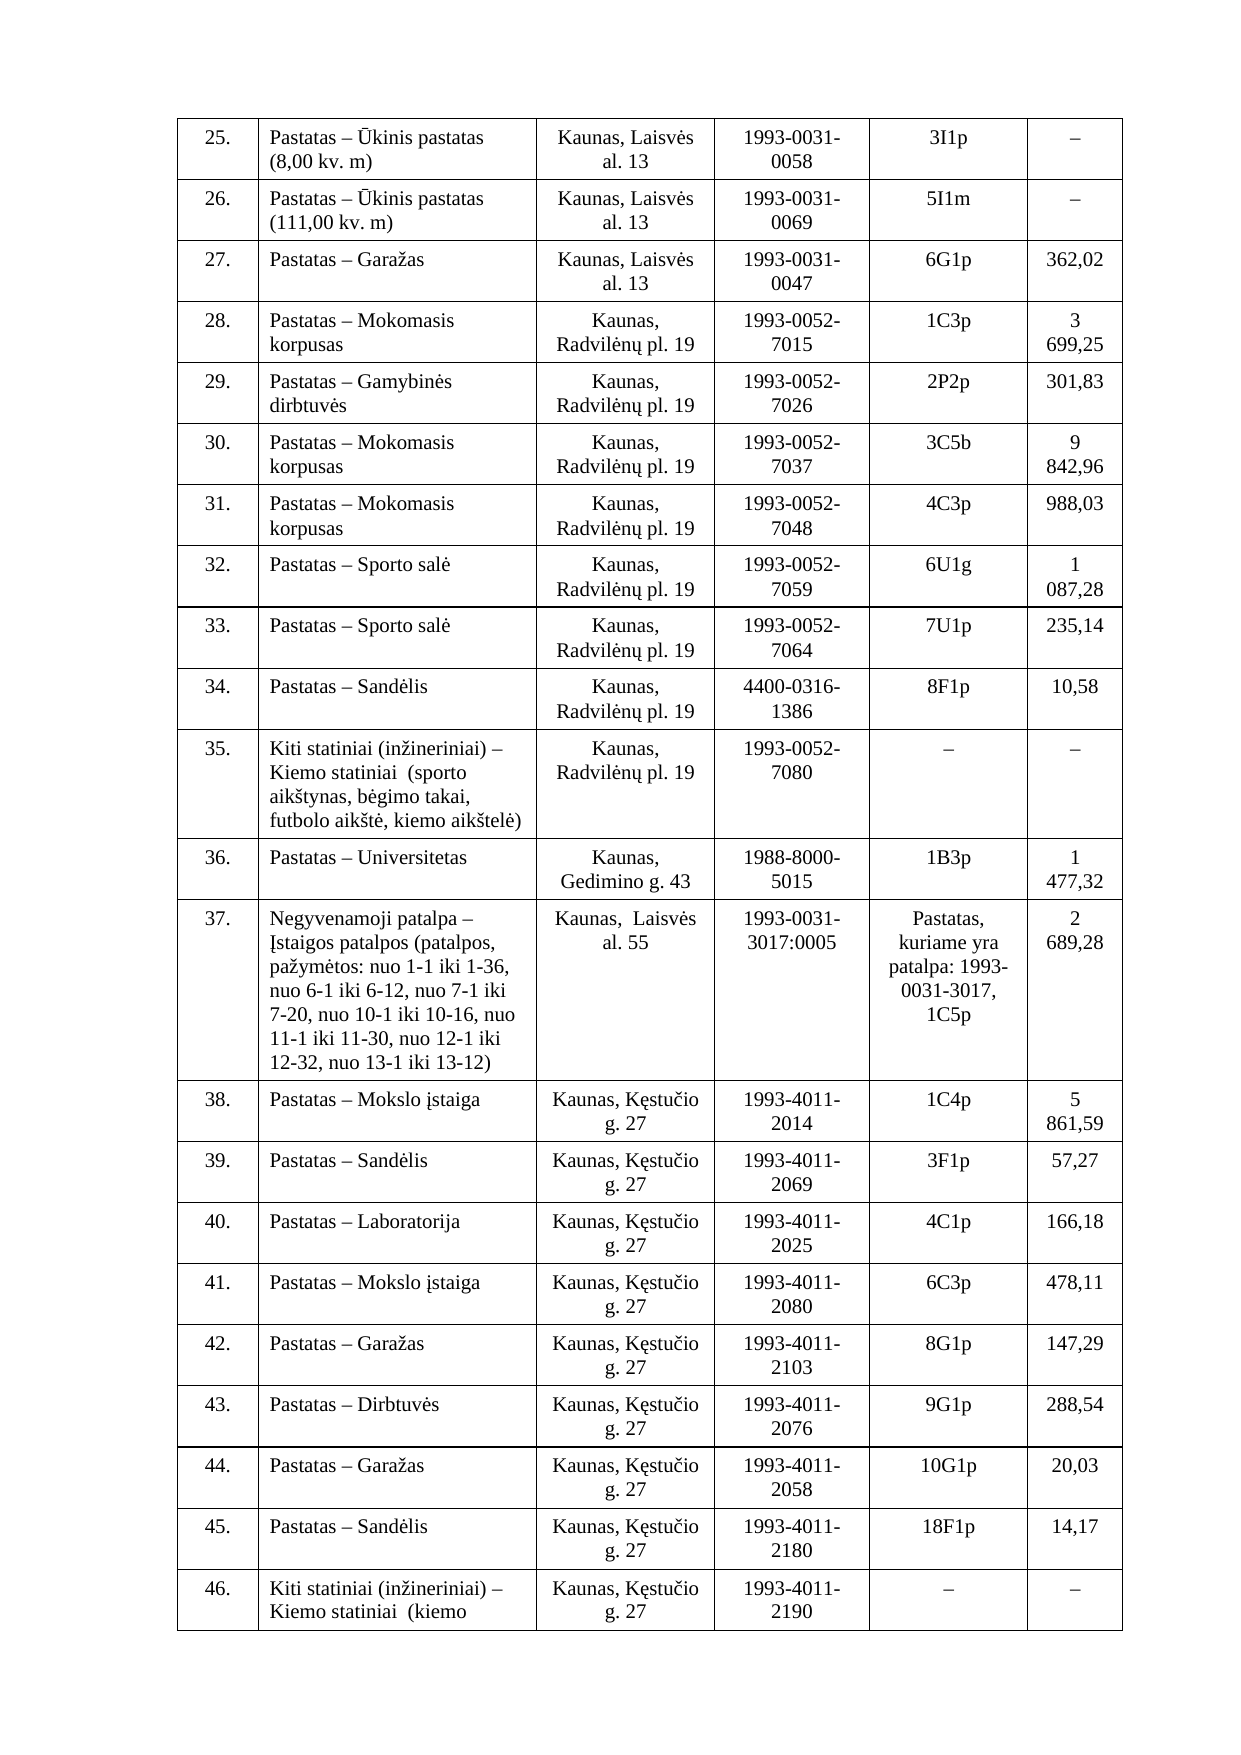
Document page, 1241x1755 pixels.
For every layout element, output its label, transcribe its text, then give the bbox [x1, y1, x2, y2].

table_cell Pastatas – Mokomasis korpusas [259, 424, 536, 484]
table_cell Kaunas, Laisvės al. 13 [537, 119, 714, 179]
table_cell 1993-4011-2080 [715, 1264, 869, 1324]
table_cell Pastatas – Universitetas [259, 839, 536, 899]
table_cell 301,83 [1028, 363, 1122, 423]
table_cell 1B3p [870, 839, 1027, 899]
table_cell 1993-0052-7026 [715, 363, 869, 423]
table_cell 20,03 [1028, 1448, 1122, 1507]
table_cell – [870, 730, 1027, 838]
table_cell 36. [178, 839, 258, 899]
table_cell Pastatas – Mokslo įstaiga [259, 1264, 536, 1324]
table_cell 1993-4011-2058 [715, 1448, 869, 1507]
table_cell Pastatas – Mokomasis korpusas [259, 485, 536, 545]
table_cell 8F1p [870, 669, 1027, 728]
table_cell 26. [178, 180, 258, 240]
table_cell 1993-0052-7059 [715, 546, 869, 606]
table_cell 29. [178, 363, 258, 423]
table_cell 362,02 [1028, 241, 1122, 301]
table_cell 1993-0052-7080 [715, 730, 869, 838]
table_cell Pastatas – Laboratorija [259, 1203, 536, 1263]
table_cell 14,17 [1028, 1509, 1122, 1568]
table_cell Kaunas, Laisvės al. 55 [537, 900, 714, 1080]
table_cell Kaunas, Radvilėnų pl. 19 [537, 485, 714, 545]
table_cell Kaunas, Kęstučio g. 27 [537, 1448, 714, 1507]
table_cell 25. [178, 119, 258, 179]
table_cell 32. [178, 546, 258, 606]
table_cell – [1028, 1570, 1122, 1629]
table_cell 1993-4011-2180 [715, 1509, 869, 1568]
table_cell 1993-0052-7048 [715, 485, 869, 545]
table_cell 1988-8000-5015 [715, 839, 869, 899]
table_cell Kaunas, Radvilėnų pl. 19 [537, 424, 714, 484]
table_cell 4400-0316-1386 [715, 669, 869, 728]
table_cell Pastatas – Garažas [259, 1325, 536, 1385]
table_cell Kaunas, Laisvės al. 13 [537, 241, 714, 301]
table_cell 4C1p [870, 1203, 1027, 1263]
table_cell Kaunas, Radvilėnų pl. 19 [537, 730, 714, 838]
table_cell 147,29 [1028, 1325, 1122, 1385]
table_cell Kaunas, Gedimino g. 43 [537, 839, 714, 899]
table_cell Kaunas, Radvilėnų pl. 19 [537, 608, 714, 667]
table_cell Pastatas – Ūkinis pastatas (111,00 kv. m) [259, 180, 536, 240]
table_cell Pastatas – Sporto salė [259, 608, 536, 667]
table_cell 6C3p [870, 1264, 1027, 1324]
table_cell Kiti statiniai (inžineriniai) – Kiemo statiniai (kiemo [259, 1570, 536, 1629]
table_cell 31. [178, 485, 258, 545]
table_cell 1993-4011-2069 [715, 1142, 869, 1202]
table_cell Kaunas, Kęstučio g. 27 [537, 1509, 714, 1568]
table_cell 38. [178, 1081, 258, 1141]
table_cell Pastatas – Ūkinis pastatas (8,00 kv. m) [259, 119, 536, 179]
table_cell Kaunas, Laisvės al. 13 [537, 180, 714, 240]
table_cell 35. [178, 730, 258, 838]
table_cell 9G1p [870, 1386, 1027, 1446]
table_cell Pastatas – Garažas [259, 1448, 536, 1507]
table_cell Pastatas – Sporto salė [259, 546, 536, 606]
table_cell Pastatas – Mokslo įstaiga [259, 1081, 536, 1141]
table_cell 1 087,28 [1028, 546, 1122, 606]
table_cell 44. [178, 1448, 258, 1507]
table_cell 2P2p [870, 363, 1027, 423]
table_cell 6U1g [870, 546, 1027, 606]
table_cell 1993-4011-2025 [715, 1203, 869, 1263]
table_cell Kaunas, Radvilėnų pl. 19 [537, 302, 714, 362]
table_cell – [1028, 119, 1122, 179]
table_cell – [1028, 730, 1122, 838]
table_cell 5I1m [870, 180, 1027, 240]
table_cell Pastatas – Gamybinės dirbtuvės [259, 363, 536, 423]
table_cell 37. [178, 900, 258, 1080]
table_cell Kaunas, Kęstučio g. 27 [537, 1325, 714, 1385]
table_cell Kaunas, Kęstučio g. 27 [537, 1081, 714, 1141]
table_cell 1993-4011-2014 [715, 1081, 869, 1141]
table_cell 7U1p [870, 608, 1027, 667]
table_cell Pastatas – Sandėlis [259, 669, 536, 728]
table_cell 8G1p [870, 1325, 1027, 1385]
table_cell Kaunas, Kęstučio g. 27 [537, 1570, 714, 1629]
table_cell Pastatas, kuriame yra patalpa: 1993-0031-3017, 1C5p [870, 900, 1027, 1080]
table_cell 40. [178, 1203, 258, 1263]
table_cell 1993-0052-7015 [715, 302, 869, 362]
table_cell 5 861,59 [1028, 1081, 1122, 1141]
table_cell Pastatas – Garažas [259, 241, 536, 301]
table_cell 1993-4011-2190 [715, 1570, 869, 1629]
table_cell 166,18 [1028, 1203, 1122, 1263]
table_cell – [870, 1570, 1027, 1629]
table_cell Pastatas – Mokomasis korpusas [259, 302, 536, 362]
table_cell 30. [178, 424, 258, 484]
table_cell 6G1p [870, 241, 1027, 301]
table_cell 1993-0052-7037 [715, 424, 869, 484]
table_cell Kaunas, Radvilėnų pl. 19 [537, 363, 714, 423]
table_cell Kaunas, Kęstučio g. 27 [537, 1386, 714, 1446]
table_cell 3F1p [870, 1142, 1027, 1202]
table_cell Kaunas, Kęstučio g. 27 [537, 1203, 714, 1263]
table_cell 3 699,25 [1028, 302, 1122, 362]
table_cell 1C3p [870, 302, 1027, 362]
table_cell 46. [178, 1570, 258, 1629]
table_cell 1993-4011-2103 [715, 1325, 869, 1385]
table_cell Kaunas, Radvilėnų pl. 19 [537, 669, 714, 728]
table_cell Kaunas, Radvilėnų pl. 19 [537, 546, 714, 606]
table_cell 1993-4011-2076 [715, 1386, 869, 1446]
table_cell 43. [178, 1386, 258, 1446]
table_cell 1993-0031-0069 [715, 180, 869, 240]
table_cell 45. [178, 1509, 258, 1568]
table_cell 1993-0031-0058 [715, 119, 869, 179]
table_cell 1993-0052-7064 [715, 608, 869, 667]
table_cell 39. [178, 1142, 258, 1202]
table_cell 1993-0031-3017:0005 [715, 900, 869, 1080]
table_cell 33. [178, 608, 258, 667]
table_cell 1 477,32 [1028, 839, 1122, 899]
table_cell Pastatas – Dirbtuvės [259, 1386, 536, 1446]
table_cell Kiti statiniai (inžineriniai) – Kiemo statiniai (sporto aikštynas, bėgimo takai, futbolo aikštė, kiemo aikštelė) [259, 730, 536, 838]
table_cell 1993-0031-0047 [715, 241, 869, 301]
table_cell 2 689,28 [1028, 900, 1122, 1080]
table_cell Pastatas – Sandėlis [259, 1509, 536, 1568]
table_cell – [1028, 180, 1122, 240]
table_cell 27. [178, 241, 258, 301]
table_cell 34. [178, 669, 258, 728]
table_cell 28. [178, 302, 258, 362]
table_cell 235,14 [1028, 608, 1122, 667]
table_cell 10,58 [1028, 669, 1122, 728]
table_cell Kaunas, Kęstučio g. 27 [537, 1264, 714, 1324]
table_cell 18F1p [870, 1509, 1027, 1568]
table_cell Pastatas – Sandėlis [259, 1142, 536, 1202]
table_cell 3I1p [870, 119, 1027, 179]
table_cell 10G1p [870, 1448, 1027, 1507]
table_cell 41. [178, 1264, 258, 1324]
table_cell 288,54 [1028, 1386, 1122, 1446]
table_cell 3C5b [870, 424, 1027, 484]
table_cell 478,11 [1028, 1264, 1122, 1324]
table_cell Kaunas, Kęstučio g. 27 [537, 1142, 714, 1202]
table_cell 57,27 [1028, 1142, 1122, 1202]
table_cell 9 842,96 [1028, 424, 1122, 484]
table_cell Negyvenamoji patalpa – Įstaigos patalpos (patalpos, pažymėtos: nuo 1-1 iki 1-36, nuo 6-1 iki 6-12, nuo 7-1 iki 7-20, nuo 10-1 iki 10-16, nuo 11-1 iki 11-30, nuo 12-1 iki 12-32, nuo 13-1 iki 13-12) [259, 900, 536, 1080]
table_cell 4C3p [870, 485, 1027, 545]
table_cell 988,03 [1028, 485, 1122, 545]
table_cell 1C4p [870, 1081, 1027, 1141]
table_cell 42. [178, 1325, 258, 1385]
